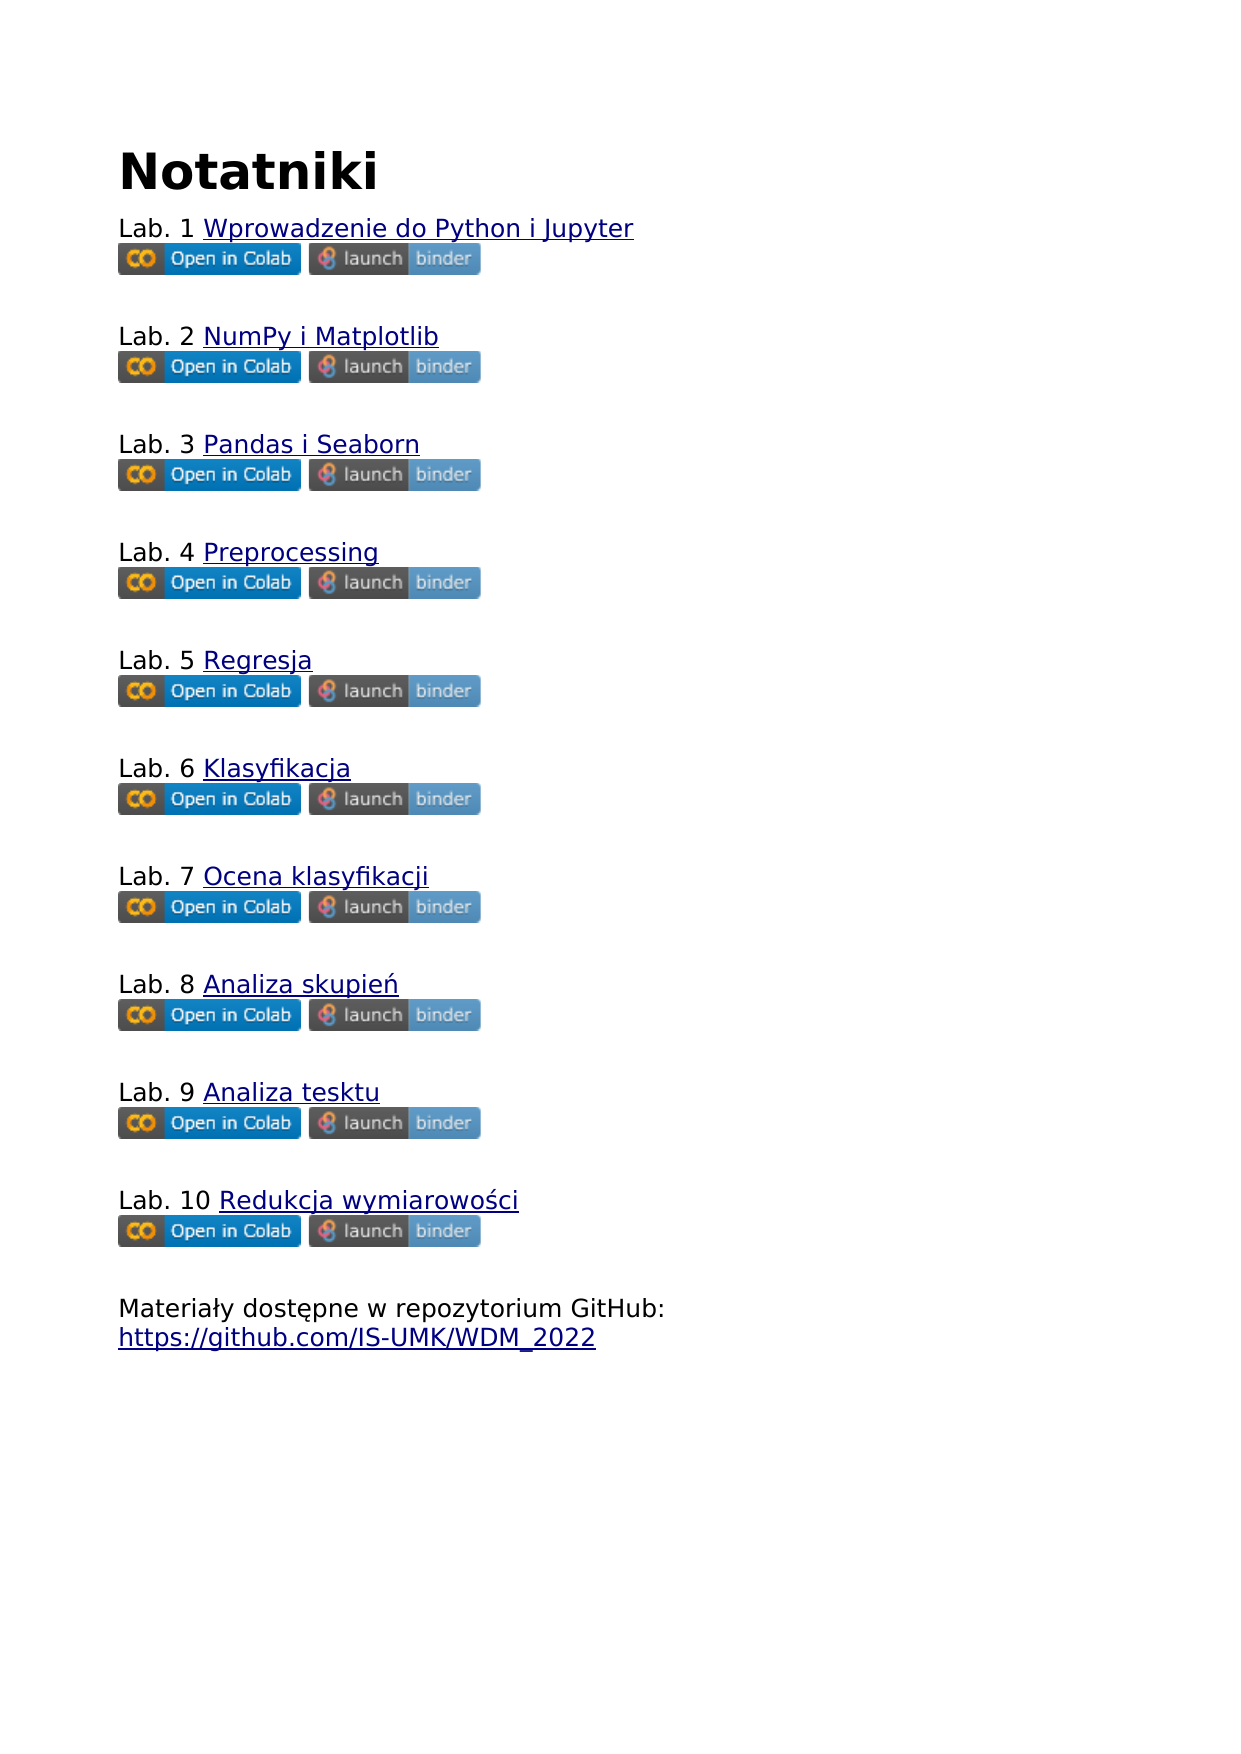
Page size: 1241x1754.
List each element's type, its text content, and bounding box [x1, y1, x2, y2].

text Lab. 6 Klasyfikacja [118, 754, 1122, 849]
text Lab. 5 Regresja [118, 646, 1122, 741]
picture [118, 891, 301, 923]
picture [118, 999, 301, 1031]
picture [118, 243, 301, 275]
text Lab. 1 Wprowadzenie do Python i Jupyter [118, 214, 1122, 309]
picture [118, 675, 301, 707]
picture [308, 567, 481, 599]
text Lab. 3 Pandas i Seaborn [118, 430, 1122, 525]
picture [118, 783, 301, 815]
text Lab. 10 Redukcja wymiarowości [118, 1186, 1122, 1282]
text Materiały dostępne w repozytorium GitHub: https://github.com/IS-UMK/WDM_2022 [118, 1294, 1122, 1352]
subtitle Notatniki [118, 143, 1122, 201]
picture [308, 243, 481, 275]
text Lab. 8 Analiza skupień [118, 970, 1122, 1066]
picture [118, 351, 301, 383]
picture [308, 351, 481, 383]
picture [118, 459, 301, 491]
picture [118, 1215, 301, 1247]
picture [308, 783, 481, 815]
picture [118, 567, 301, 599]
picture [308, 459, 481, 491]
picture [308, 1215, 481, 1247]
picture [308, 675, 481, 707]
text Lab. 2 NumPy i Matplotlib [118, 322, 1122, 417]
text Lab. 9 Analiza tesktu [118, 1078, 1122, 1173]
picture [308, 1107, 481, 1139]
picture [308, 891, 481, 923]
text Lab. 4 Preprocessing [118, 538, 1122, 633]
text Lab. 7 Ocena klasyfikacji [118, 862, 1122, 957]
picture [118, 1107, 301, 1139]
picture [308, 999, 481, 1031]
